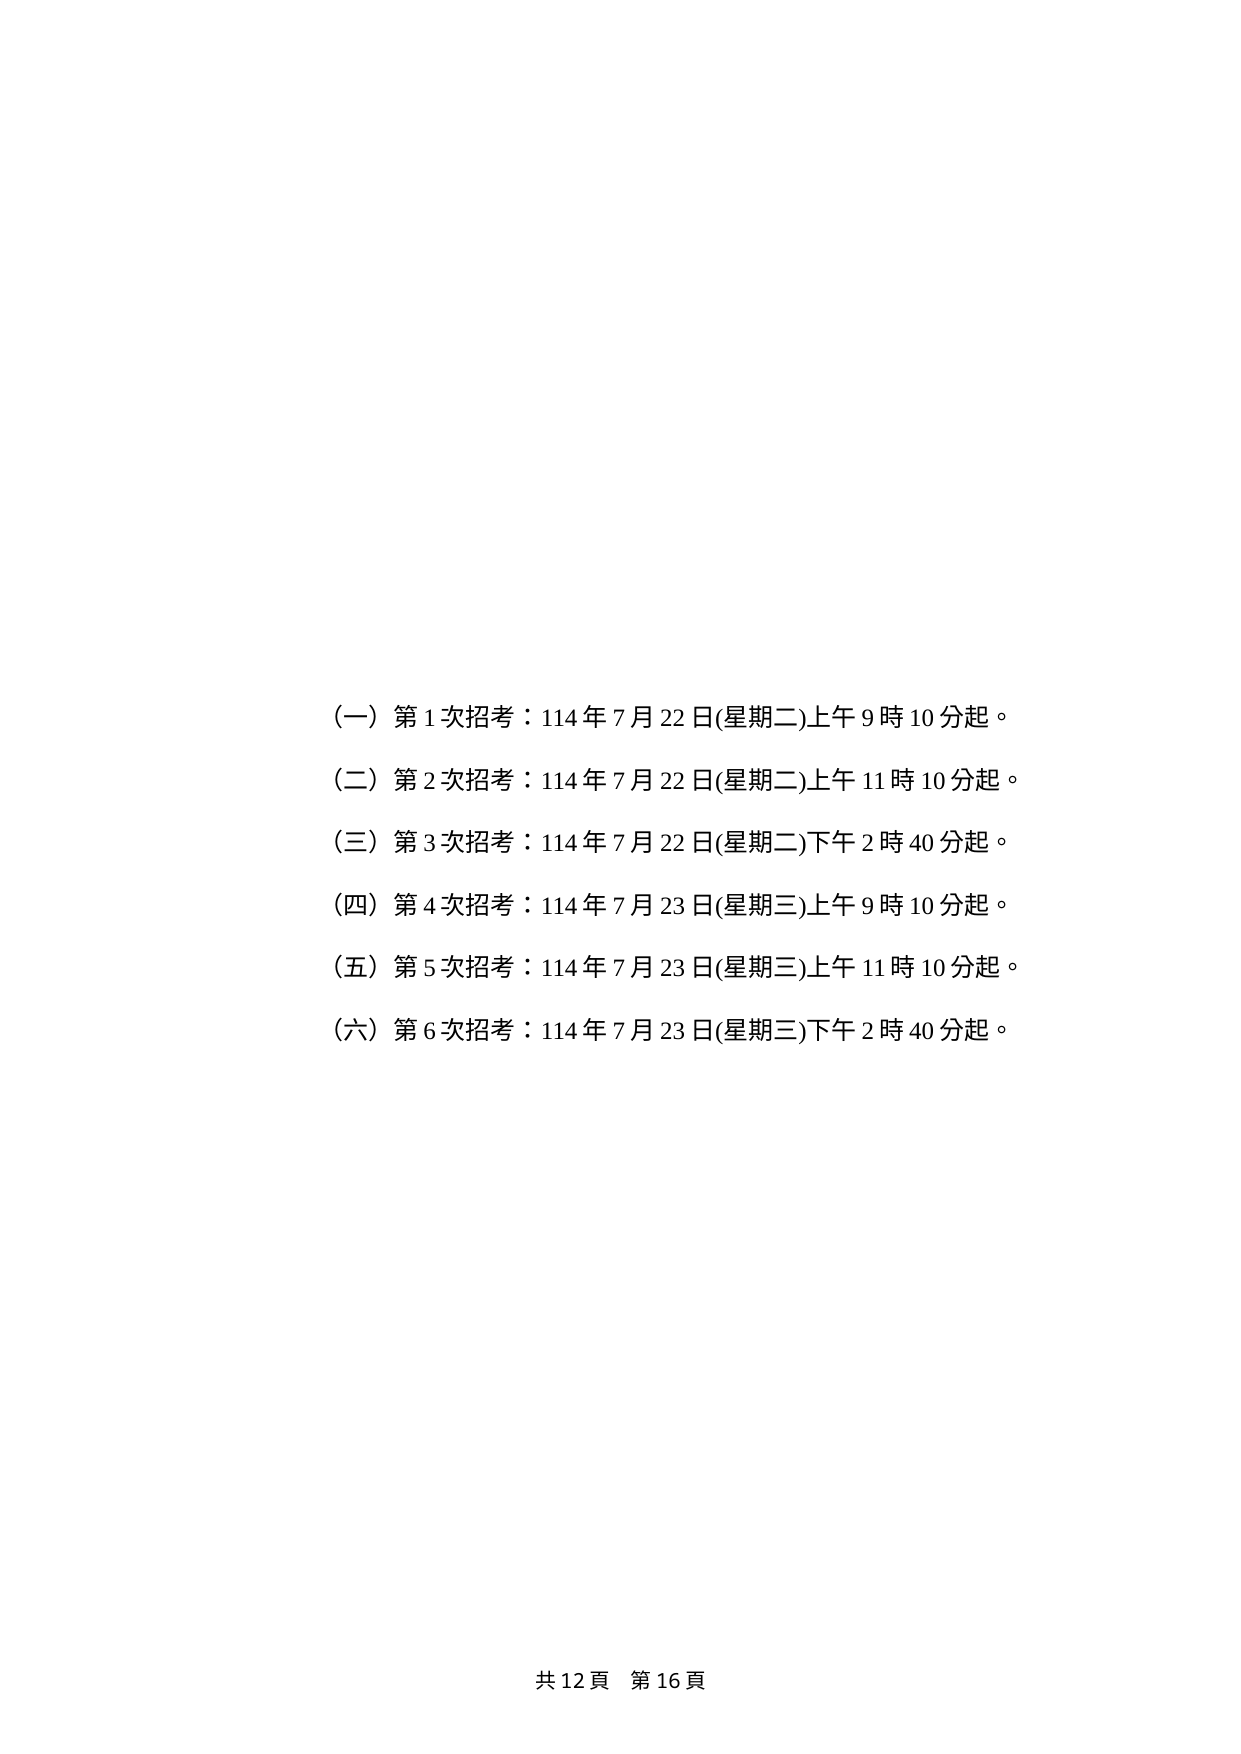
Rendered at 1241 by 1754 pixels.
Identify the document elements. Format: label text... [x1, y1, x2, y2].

text （二）第2次招考：114年7月22日(星期二)上午11時10分起。 [318, 737, 1122, 799]
text （五）第5次招考：114年7月23日(星期三)上午11時10分起。 [318, 924, 1122, 987]
text （六）第6次招考：114年7月23日(星期三)下午2時40分起。 [318, 987, 1122, 1049]
text （一）第1次招考：114年7月22日(星期二)上午9時10分起。 [318, 674, 1122, 737]
text （三）第3次招考：114年7月22日(星期二)下午2時40分起。 [318, 799, 1122, 862]
text （四）第4次招考：114年7月23日(星期三)上午9時10分起。 [318, 862, 1122, 924]
